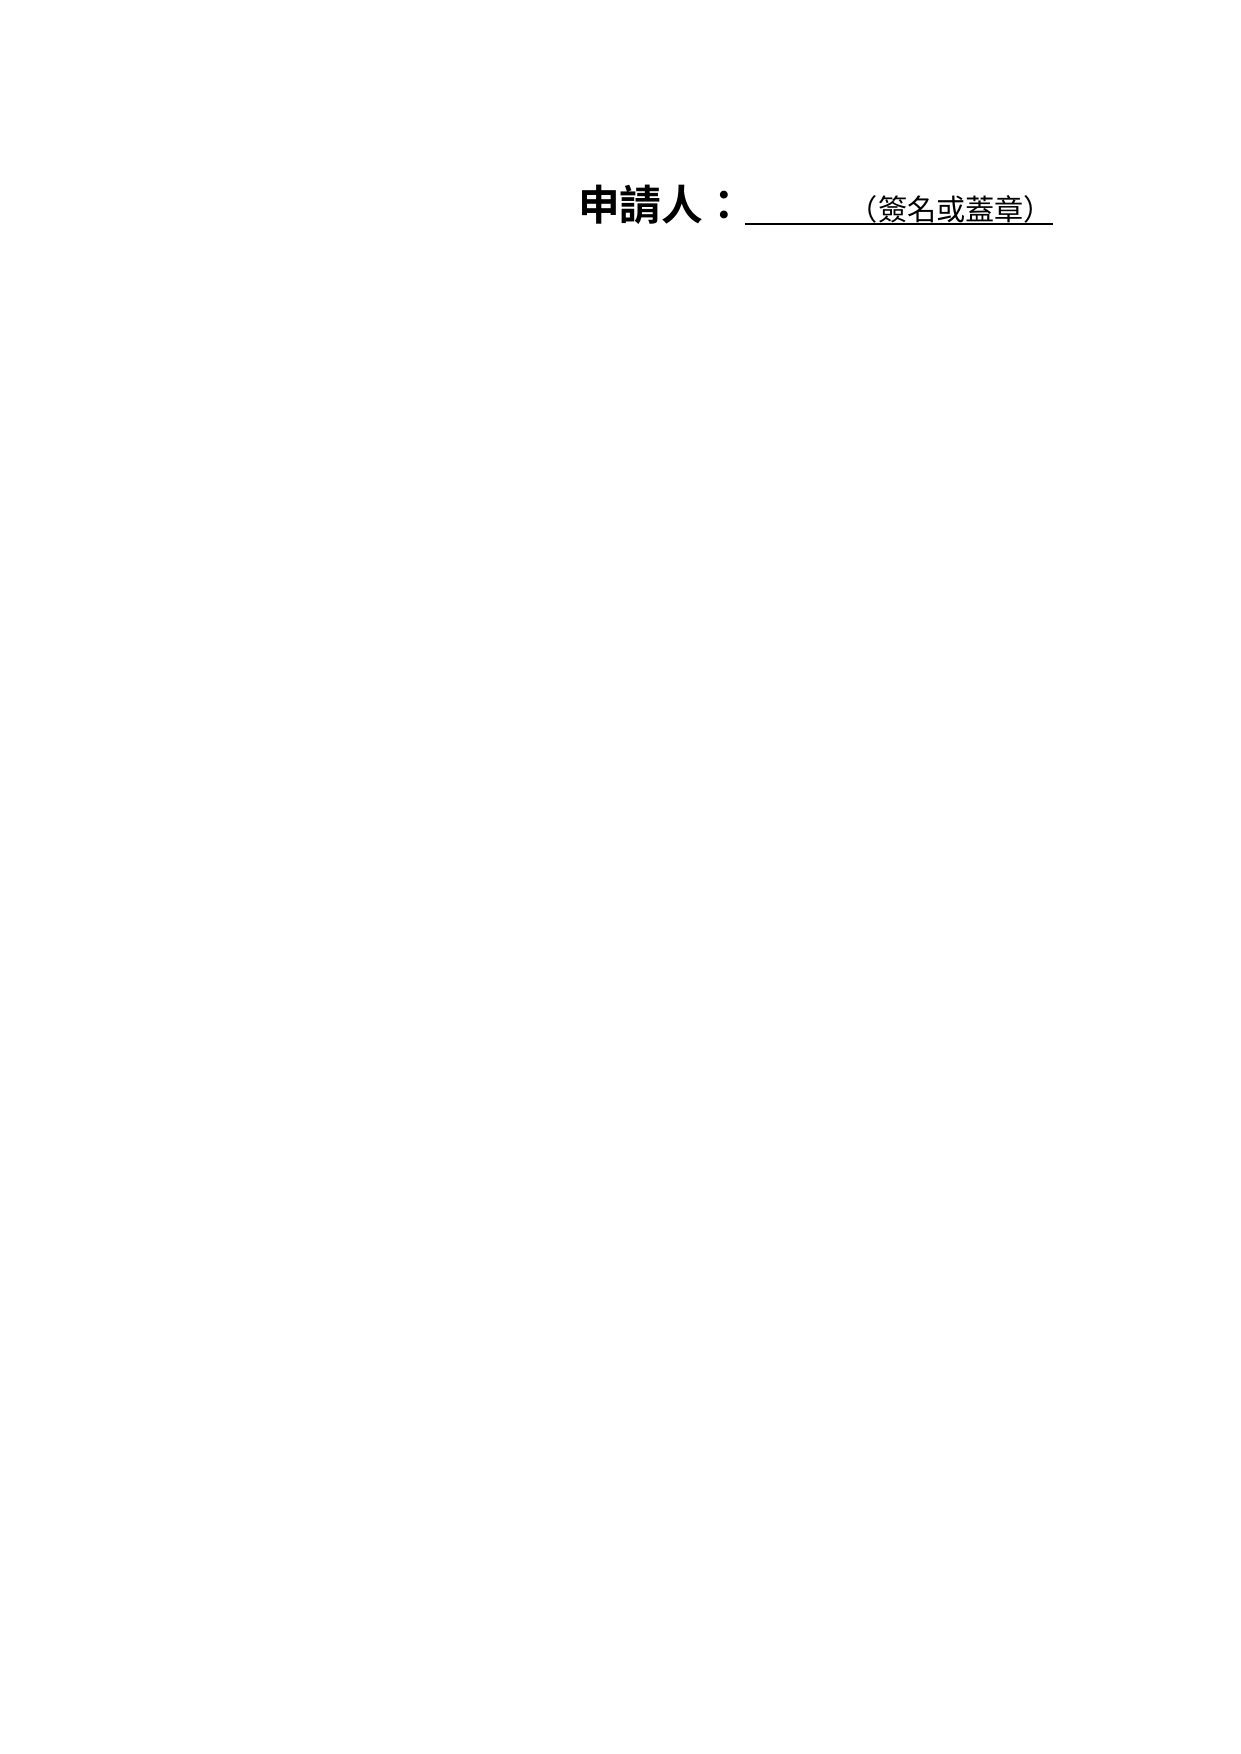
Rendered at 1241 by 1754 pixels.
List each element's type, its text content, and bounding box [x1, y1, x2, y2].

text 申請人： （簽名或蓋章） [187, 164, 1053, 239]
